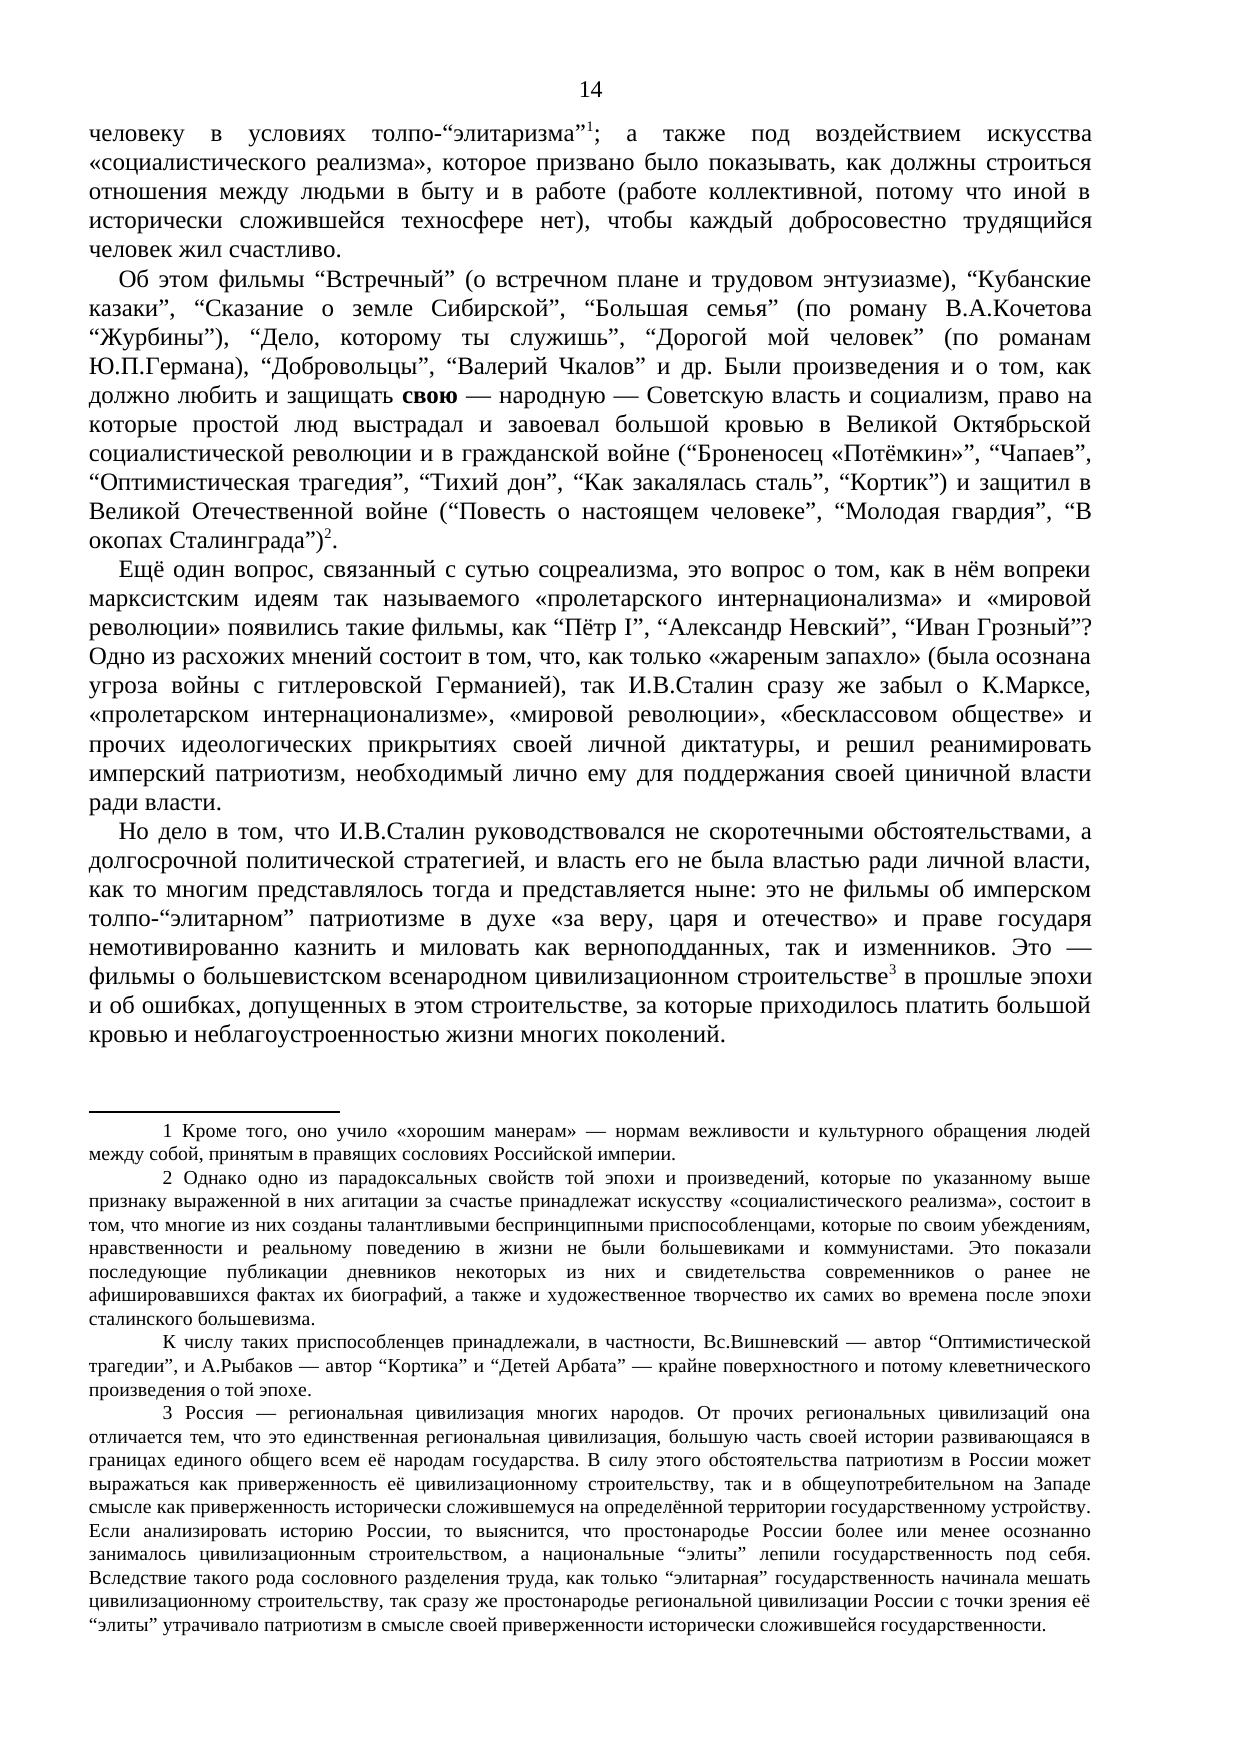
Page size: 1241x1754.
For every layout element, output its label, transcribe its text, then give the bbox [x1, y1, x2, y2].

text человеку в условиях толпо-“элитаризма”; а также под воздействием искусства «социалистического реализма», которое призвано было показывать, как должны строиться отношения между людьми в быту и в работе (работе коллективной, потому что иной в исторически сложившейся техносфере нет), чтобы каждый добросовестно трудящийся человек жил счастливо. [89, 118, 1092, 263]
text Но дело в том, что И.В.Ста­лин руководствовался не скоротечными обстоятельствами, а долгосрочной политической стратегией, и власть его не была властью ради личной власти, как то многим представлялось тогда и представляется ныне: это не фильмы об имперском толпо-“элитарном” патриотизме в духе «за веру, царя и отечество» и праве государя немотивированно казнить и миловать как верноподданных, так и изменников. Это — фильмы о большевистском всенародном цивилизационном строительстве в прошлые эпохи и об ошибках, допущенных в этом строительстве, за которые приходилось платить большой кровью и неблагоустроенностью жизни многих поколений. [89, 816, 1092, 1048]
text Ещё один вопрос, связанный с сутью соцреализма, это вопрос о том, как в нём вопреки марксистским идеям так называемого «пролетарского интернационализма» и «мировой революции» появились такие фильмы, как “Пётр I”, “Александр Невский”, “Иван Грозный”? Одно из расхожих мнений состоит в том, что, как только «жареным запахло» (была осознана угроза войны с гитлеровской Германией), так И.В.Сталин сразу же забыл о К.Марксе, «пролетарском интернационализме», «мировой революции», «бесклассовом обществе» и прочих идеологических прикрытиях своей личной диктатуры, и решил реанимировать имперский патриотизм, необходимый лично ему для поддержания своей циничной власти ради власти. [89, 554, 1092, 816]
text Об этом фильмы “Встречный” (о встречном плане и трудовом энтузиазме), “Кубанские казаки”, “Сказание о земле Сибирской”, “Большая семья” (по роману В.А.Кочетова “Журбины”), “Дело, которому ты служишь”, “Дорогой мой человек” (по романам Ю.П.Германа), “Добровольцы”, “Валерий Чкалов” и др. Были произведения и о том, как должно любить и защищать свою — народную — Советскую власть и социализм, право на которые простой люд выстрадал и завоевал большой кровью в Великой Октябрьской социалистической революции и в гражданской войне (“Броненосец «Потёмкин»”, “Чапаев”, “Оптимистическая трагедия”, “Тихий дон”, “Как закалялась сталь”, “Кортик”) и защитил в Великой Отечественной войне (“Повесть о настоящем человеке”, “Молодая гвардия”, “В окопах Сталинграда”). [89, 263, 1092, 554]
text Кроме того, оно учило «хорошим манерам» — нормам вежливости и культурного обращения людей между собой, принятым в правящих сословиях Российской империи. [89, 1118, 1092, 1165]
text Россия — региональная цивилизация многих народов. От прочих региональных цивилизаций она отличается тем, что это единственная региональная цивилизация, большую часть своей истории развивающаяся в границах единого общего всем её народам государства. В силу этого обстоятельства патриотизм в России может выражаться как приверженность её цивилизационному строительству, так и в общеупотребительном на Западе смысле как приверженность исторически сложившемуся на определённой территории государственному устройству. Если анализировать историю России, то выяснится, что простонародье России более или менее осознанно занималось цивилизационным строительством, а национальные “элиты” лепили государственность под себя. Вследствие такого рода сословного разделения труда, как только “элитарная” государственность начинала мешать цивилизационному строительству, так сразу же простонародье региональной цивилизации России с точки зрения её “элиты” утрачивало патриотизм в смысле своей приверженности исторически сложившейся государственности. [89, 1400, 1092, 1636]
text К числу таких приспособленцев принадлежали, в частности, Вс.Вишневский — автор “Оптимистической трагедии”, и А.Рыбаков — автор “Кортика” и “Детей Арбата” — крайне поверхностного и потому клеветнического произведения о той эпохе. [89, 1330, 1092, 1400]
text Однако одно из парадоксальных свойств той эпохи и произведений, которые по указанному выше признаку выраженной в них агитации за счастье принадлежат искусству «социалистического реализма», состоит в том, что многие из них созданы талантливыми беспринципными приспособленцами, которые по своим убеждениям, нравственности и реальному поведению в жизни не были большевиками и коммунистами. Это показали последующие публикации дневников некоторых из них и свидетельства современников о ранее не афишировавшихся фактах их биографий, а также и художественное творчество их самих во времена после эпохи сталинского большевизма. [89, 1165, 1092, 1330]
